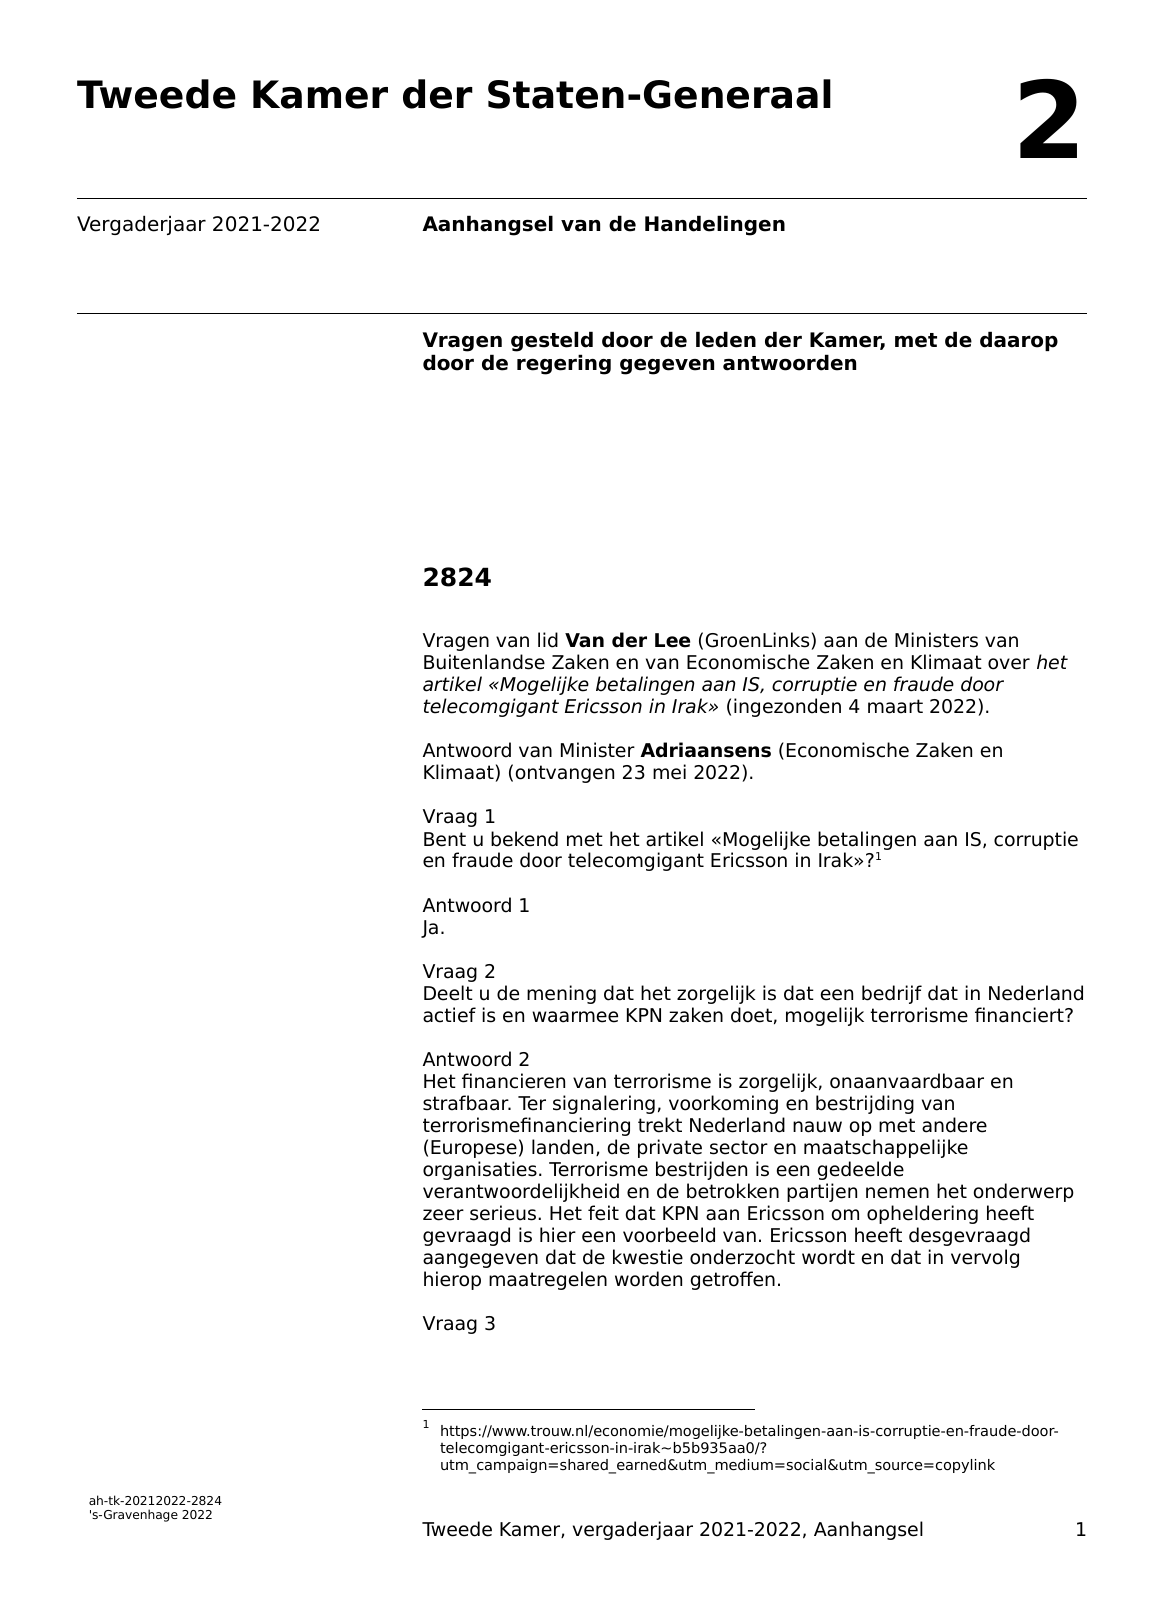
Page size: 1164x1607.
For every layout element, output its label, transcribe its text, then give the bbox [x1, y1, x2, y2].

text 's-Gravenhage 2022 [88, 1508, 323, 1522]
text ah-tk-20212022-2824 [88, 1494, 323, 1508]
text Antwoord van Minister Adriaansens (Economische Zaken en Klimaat) (ontvangen 23 mei 2022). [422, 740, 1087, 784]
table_cell Aanhangsel van de Handelingen [422, 199, 1087, 313]
text Vraag 3 [422, 1313, 1087, 1335]
text Vraag 2 [422, 961, 1087, 983]
text Vragen van lid Van der Lee (GroenLinks) aan de Ministers van Buitenlandse Zaken en van Economische Zaken en Klimaat over het artikel «Mogelijke betalingen aan IS, corruptie en fraude door telecomgigant Ericsson in Irak» (ingezonden 4 maart 2022). [422, 630, 1087, 718]
table_header Tweede Kamer der Staten-Generaal [77, 59, 886, 198]
text Deelt u de mening dat het zorgelijk is dat een bedrijf dat in Nederland actief is en waarmee KPN zaken doet, mogelijk terrorisme financiert? [422, 983, 1087, 1027]
text Bent u bekend met het artikel «Mogelijke betalingen aan IS, corruptie en fraude door telecomgigant Ericsson in Irak»? [422, 828, 1087, 872]
table_cell Vergaderjaar 2021-2022 [77, 199, 422, 313]
table_cell [77, 314, 422, 375]
text Het financieren van terrorisme is zorgelijk, onaanvaardbaar en strafbaar. Ter signalering, voorkoming en bestrijding van terrorismefinanciering trekt Nederland nauw op met andere (Europese) landen, de private sector en maatschappelijke organisaties. Terrorisme bestrijden is een gedeelde verantwoordelijkheid en de betrokken partijen nemen het onderwerp zeer serieus. Het feit dat KPN aan Ericsson om opheldering heeft gevraagd is hier een voorbeeld van. Ericsson heeft desgevraagd aangegeven dat de kwestie onderzocht wordt en dat in vervolg hierop maatregelen worden getroffen. [422, 1071, 1087, 1291]
text Ja. [422, 917, 1087, 938]
text 2824 [422, 563, 1087, 592]
text https://www.trouw.nl/economie/mogelijke-betalingen-aan-is-corruptie-en-fraude-door-telecomgigant-ericsson-in-irak~b5b935aa0/?utm_campaign=shared_earned&utm_medium=social&utm_source=copylink [422, 1418, 1087, 1474]
text Antwoord 1 [422, 894, 1087, 917]
table_header 2 [886, 59, 1087, 198]
table_cell Vragen gesteld door de leden der Kamer, met de daarop door de regering gegeven antwoorden [422, 314, 1087, 375]
text Antwoord 2 [422, 1049, 1087, 1071]
text Vraag 1 [422, 806, 1087, 828]
